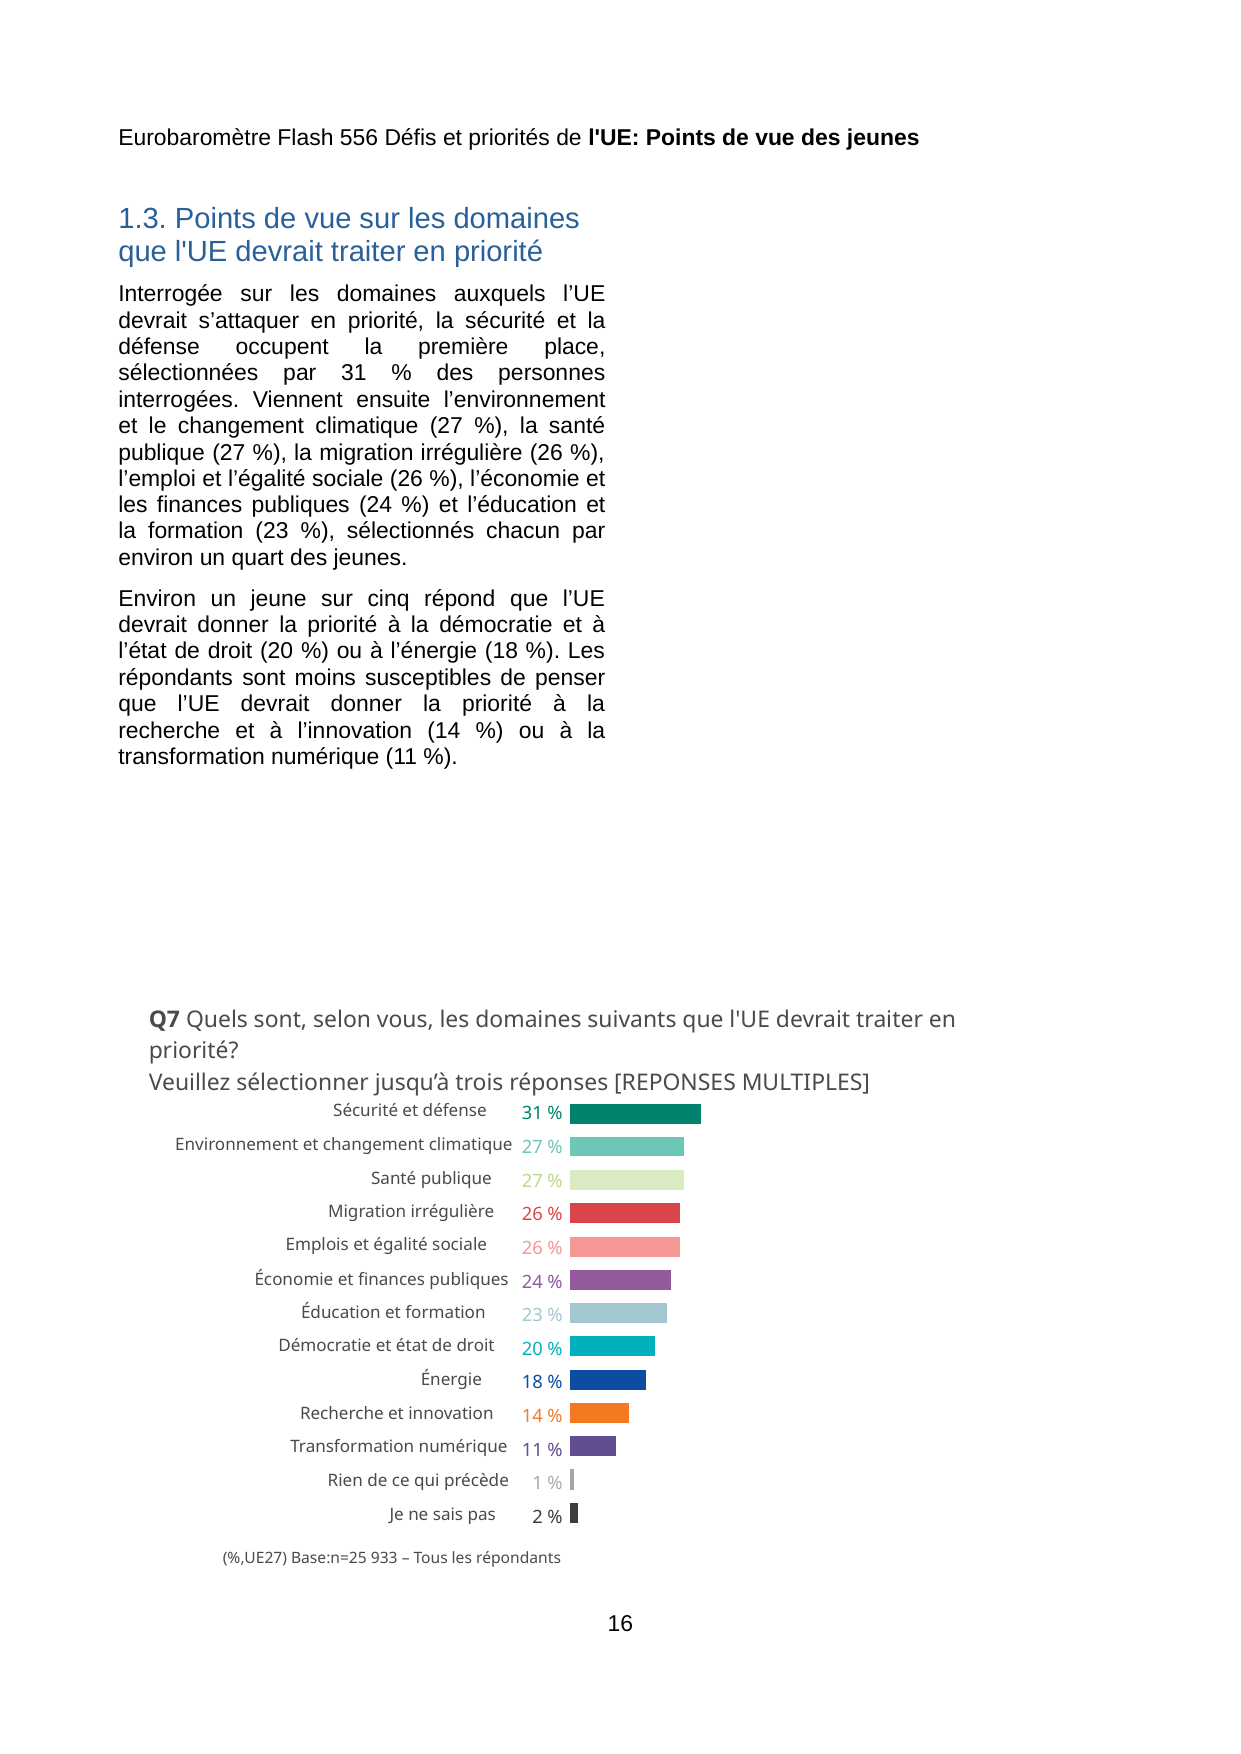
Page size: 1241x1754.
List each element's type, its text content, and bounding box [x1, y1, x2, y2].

subtitle 1.3. Points de vue sur les domaines que l'UE devrait traiter en priorité [118, 201, 605, 268]
text Interrogée sur les domaines auxquels l’UE devrait s’attaquer en priorité, la sécurité et la défense occupent la première place, sélectionnées par 31 % des personnes interrogées. Viennent ensuite l’environnement et le changement climatique (27 %), la santé publique (27 %), la migration irrégulière (26 %), l’emploi et l’égalité sociale (26 %), l’économie et les finances publiques (24 %) et l’éducation et la formation (23 %), sélectionnés chacun par environ un quart des jeunes. [118, 280, 605, 570]
text Environ un jeune sur cinq répond que l’UE devrait donner la priorité à la démocratie et à l’état de droit (20 %) ou à l’énergie (18 %). Les répondants sont moins susceptibles de penser que l’UE devrait donner la priorité à la recherche et à l’innovation (14 %) ou à la transformation numérique (11 %). [118, 585, 605, 769]
